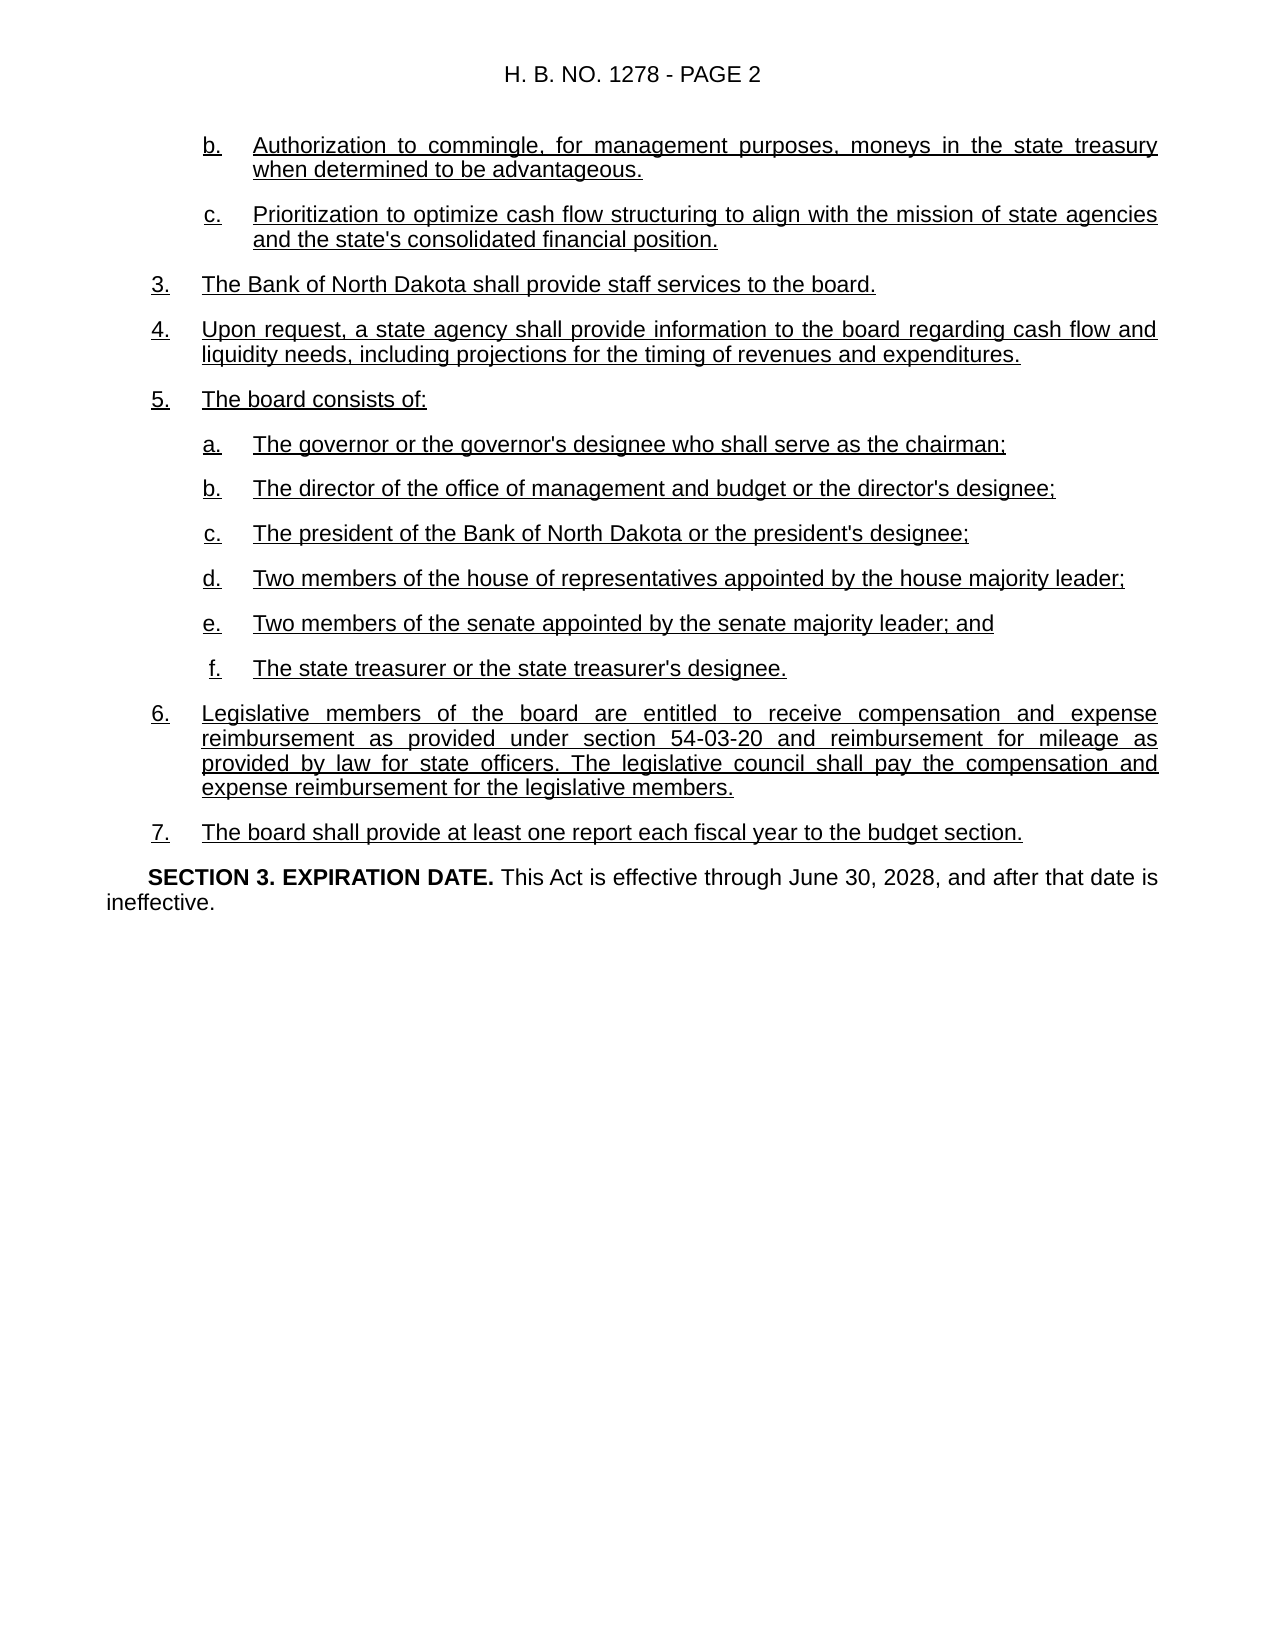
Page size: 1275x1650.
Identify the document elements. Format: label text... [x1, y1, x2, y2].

text d. Two members of the house of representatives appointed by the house majority leader; [106, 567, 1158, 592]
text c. Prioritization to optimize cash flow structuring to align with the mission of state agencies and the state's consolidated financial position. [106, 203, 1158, 253]
text b. Authorization to commingle, for management purposes, moneys in the state treasury when determined to be advantageous. [106, 133, 1158, 183]
text a. The governor or the governor's designee who shall serve as the chairman; [106, 432, 1158, 457]
text c. The president of the Bank of North Dakota or the president's designee; [106, 522, 1158, 547]
text f. The state treasurer or the state treasurer's designee. [106, 657, 1158, 681]
text b. The director of the office of management and budget or the director's designee; [106, 477, 1158, 502]
text e. Two members of the senate appointed by the senate majority leader; and [106, 612, 1158, 637]
text 4. Upon request, a state agency shall provide information to the board regarding cash flow and liquidity needs, including projections for the timing of revenues and expenditures. [106, 318, 1158, 367]
text 7. The board shall provide at least one report each fiscal year to the budget section. [106, 821, 1158, 846]
text 3. The Bank of North Dakota shall provide staff services to the board. [106, 273, 1158, 297]
text 5. The board consists of: [106, 387, 1158, 412]
text 6. Legislative members of the board are entitled to receive compensation and expense reimbursement as provided under section 54‑03‑20 and reimbursement for mileage as provided by law for state officers. The legislative council shall pay the compensation and expense reimbursement for the legislative members. [106, 702, 1158, 801]
text SECTION 3. EXPIRATION DATE. This Act is effective through June 30, 2028, and after that date is ineffective. [106, 866, 1158, 915]
